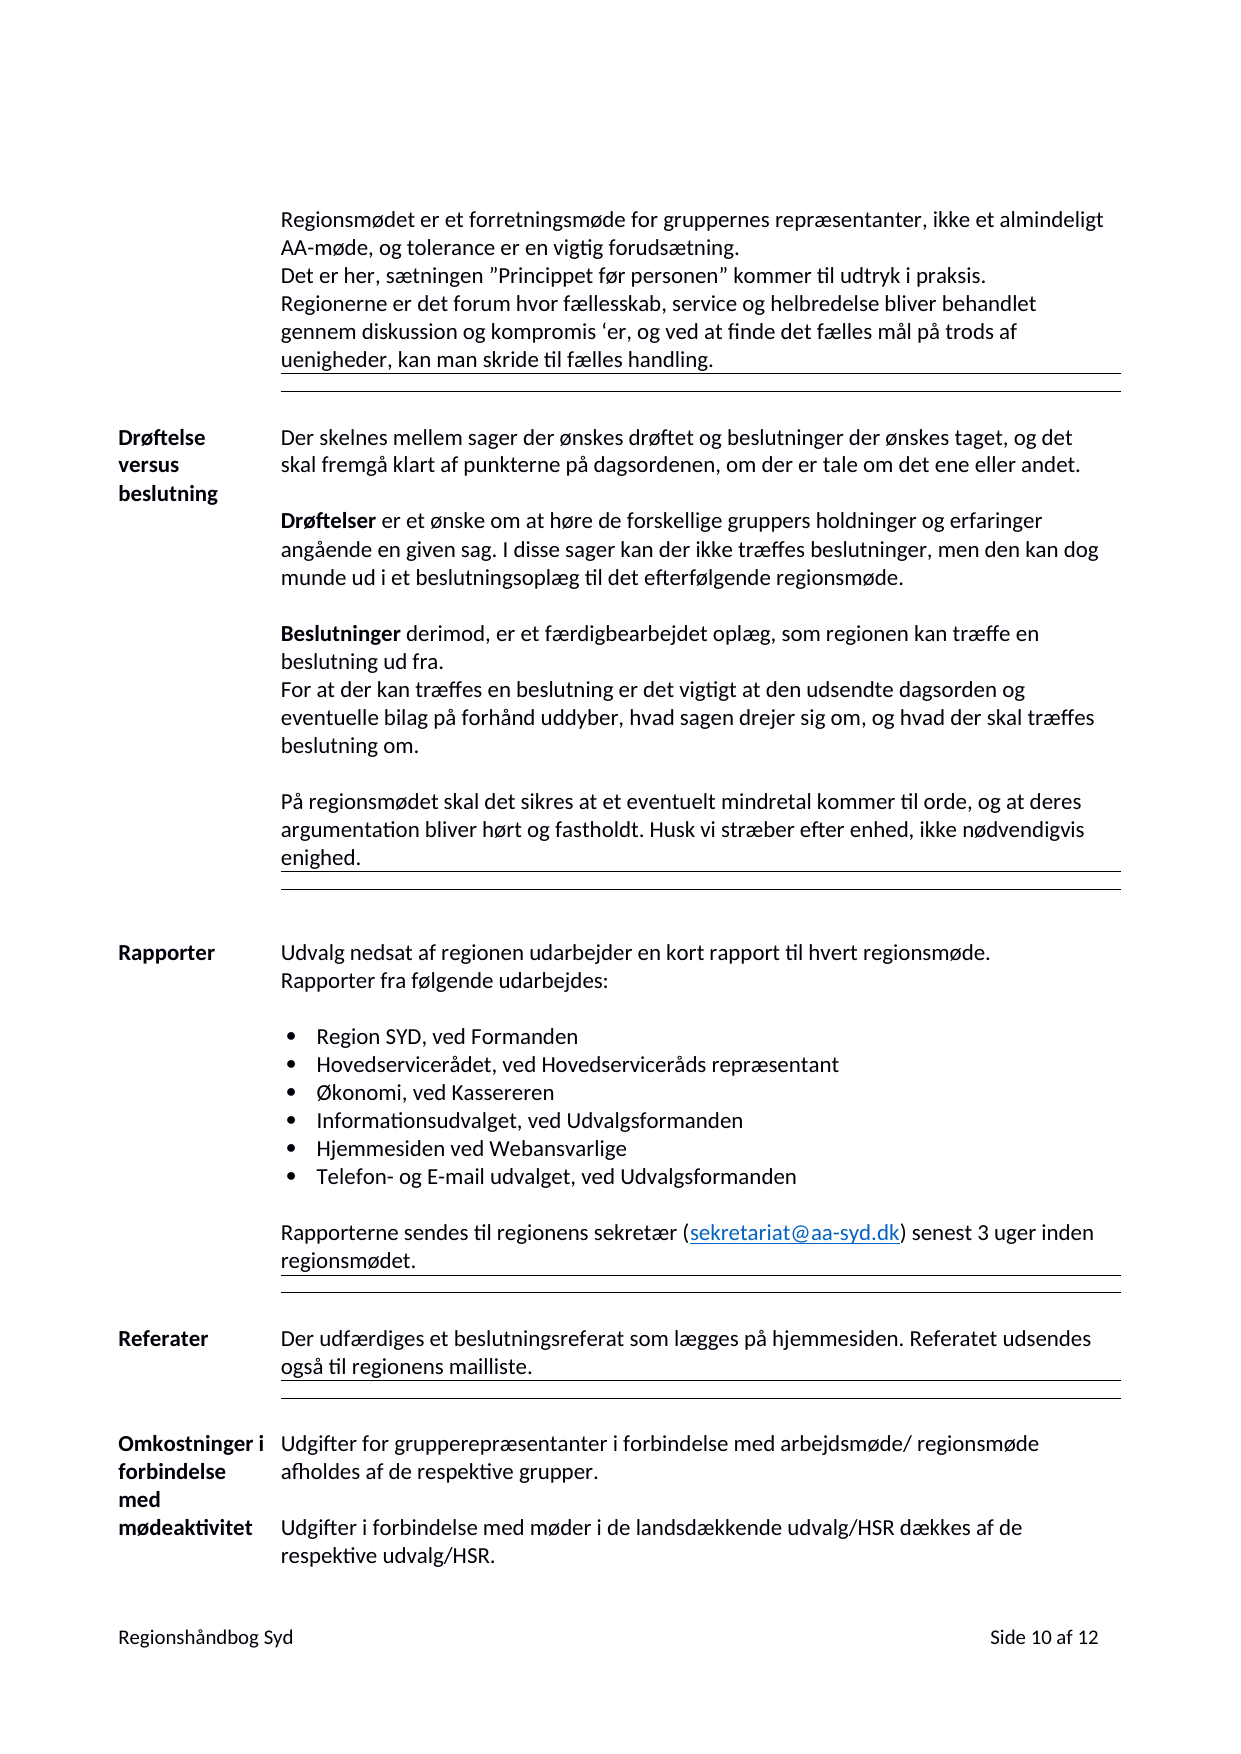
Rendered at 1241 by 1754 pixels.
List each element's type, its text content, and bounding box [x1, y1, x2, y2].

table_cell [281, 1276, 1121, 1292]
table_header Udvalg nedsat af regionen udarbejder en kort rapport til hvert regionsmøde. Rapporter fra følgende udarbejdes: Region SYD, ved Formanden Hovedservicerådet, ved Hovedserviceråds repræsentant Økonomi, ved Kassereren Informationsudvalget, ved Udvalgsformanden Hjemmesiden ved Webansvarlige Telefon- og E-mail udvalget, ved Udvalgsformanden Rapporterne sendes til regionens sekretær (sekretariat@aa-syd.dk) senest 3 uger inden regionsmødet. [281, 938, 1121, 1274]
table_header Der skelnes mellem sager der ønskes drøftet og beslutninger der ønskes taget, og det skal fremgå klart af punkterne på dagsordenen, om der er tale om det ene eller andet. Drøftelser er et ønske om at høre de forskellige gruppers holdninger og erfaringer angående en given sag. I disse sager kan der ikke træffes beslutninger, men den kan dog munde ud i et beslutningsoplæg til det efterfølgende regionsmøde. Beslutninger derimod, er et færdigbearbejdet oplæg, som regionen kan træffe en beslutning ud fra. For at der kan træffes en beslutning er det vigtigt at den udsendte dagsorden og eventuelle bilag på forhånd uddyber, hvad sagen drejer sig om, og hvad der skal træffes beslutning om. På regionsmødet skal det sikres at et eventuelt mindretal kommer til orde, og at deres argumentation bliver hørt og fastholdt. Husk vi stræber efter enhed, ikke nødvendigvis enighed. [281, 423, 1121, 871]
table_header Regionsmødet er et forretningsmøde for gruppernes repræsentanter, ikke et almindeligt AA-møde, og tolerance er en vigtig forudsætning. Det er her, sætningen ”Princippet før personen” kommer til udtryk i praksis. Regionerne er det forum hvor fællesskab, service og helbredelse bliver behandlet gennem diskussion og kompromis ‘er, og ved at finde det fælles mål på trods af uenigheder, kan man skride til fælles handling. [281, 177, 1121, 373]
table_header Rapporter [118, 938, 281, 1292]
table_cell [281, 872, 1121, 889]
table_header Referater [118, 1324, 281, 1398]
table_cell [281, 374, 1121, 391]
table_header [118, 177, 281, 391]
table_cell [281, 1381, 1121, 1398]
table_header Drøftelse versus beslutning [118, 423, 281, 889]
table_header Udgifter for grupperepræsentanter i forbindelse med arbejdsmøde/ regionsmøde afholdes af de respektive grupper. Udgifter i forbindelse med møder i de landsdækkende udvalg/HSR dækkes af de respektive udvalg/HSR. [281, 1429, 1121, 1569]
table_header [107, 1429, 118, 1569]
table_header Der udfærdiges et beslutningsreferat som lægges på hjemmesiden. Referatet udsendes også til regionens mailliste. [281, 1324, 1121, 1380]
table_header Omkostninger i forbindelse med mødeaktivitet [118, 1429, 281, 1569]
